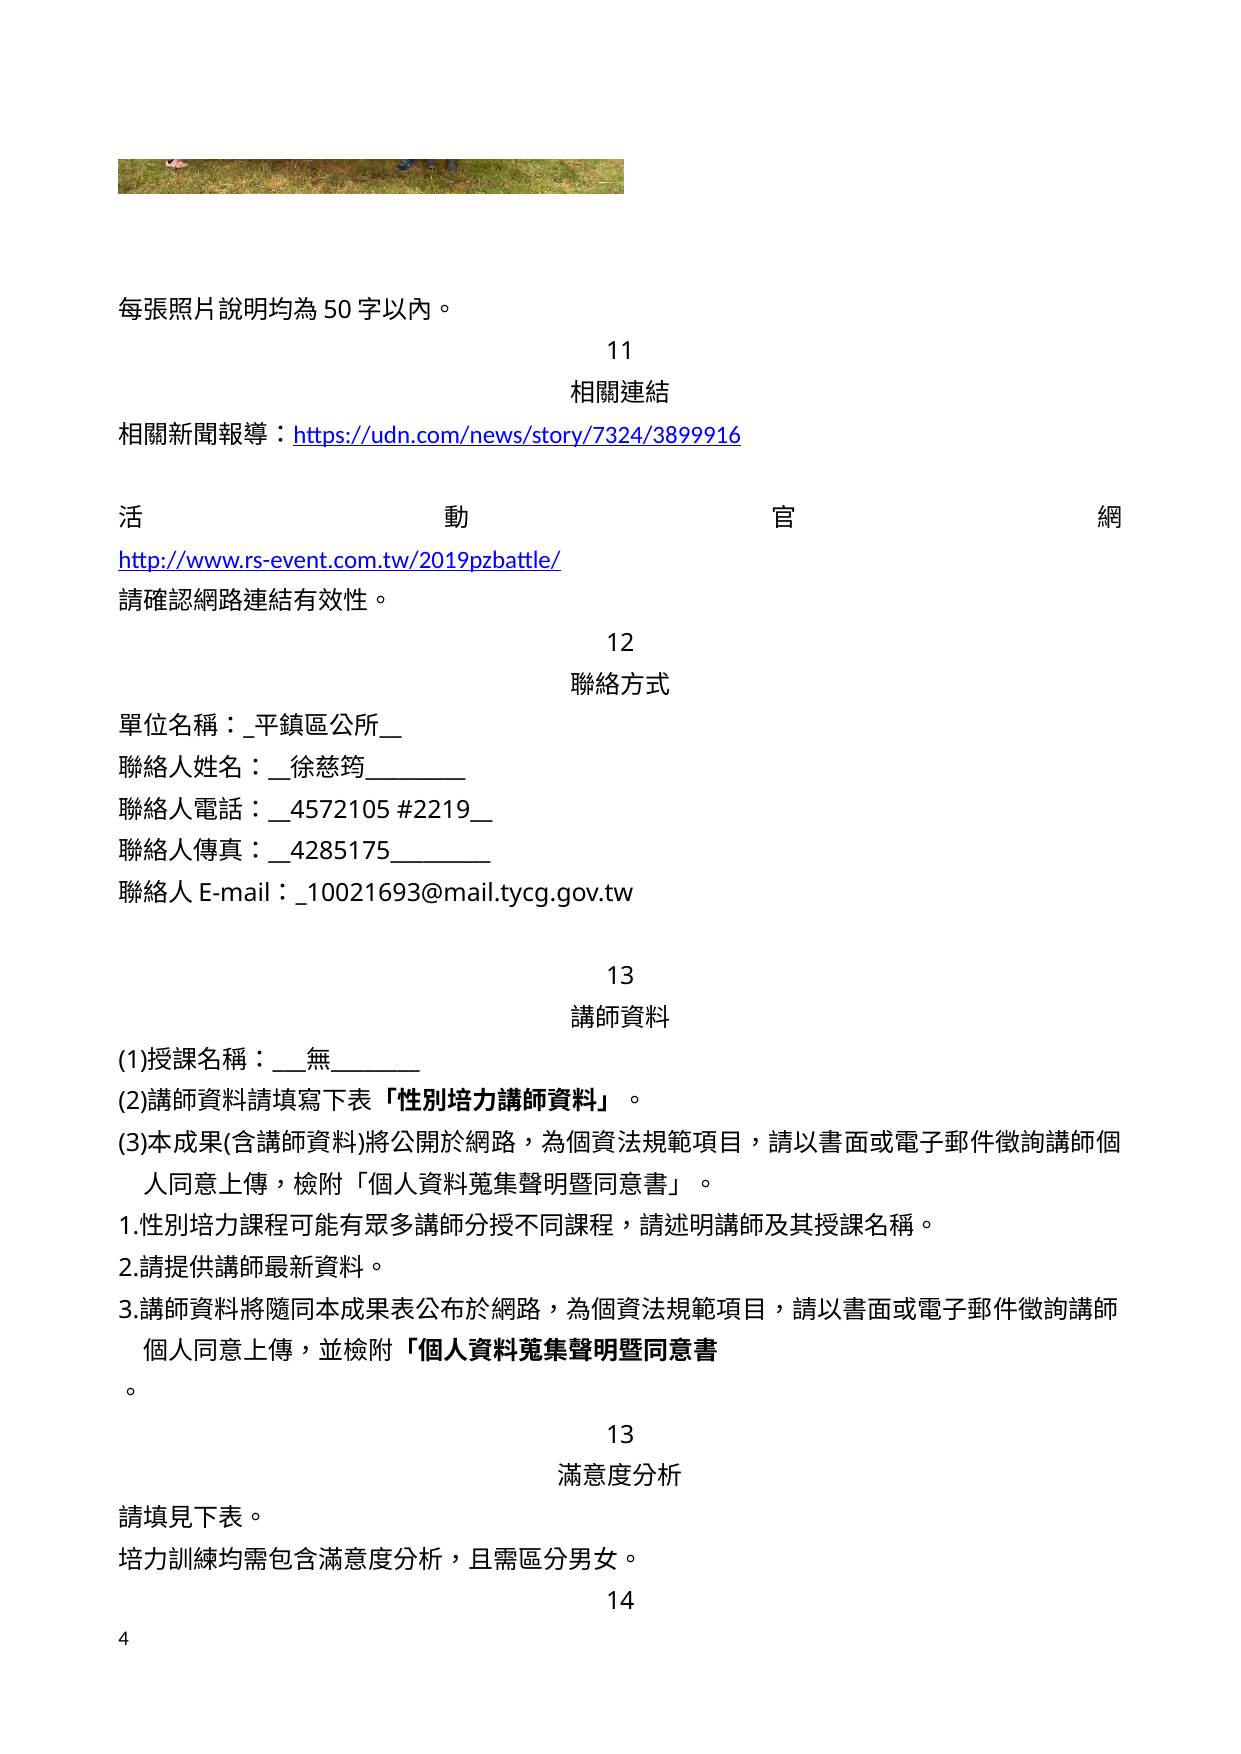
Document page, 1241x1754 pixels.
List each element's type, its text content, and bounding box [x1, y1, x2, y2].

text 11 [118, 326, 1122, 368]
text 滿意度分析 [118, 1451, 1122, 1493]
text 培力訓練均需包含滿意度分析，且需區分男女。 [118, 1535, 1122, 1576]
text 每張照片說明均為50字以內。 [118, 285, 1122, 326]
text 1.性別培力課程可能有眾多講師分授不同課程，請述明講師及其授課名稱。 [118, 1201, 1122, 1243]
text 聯絡人E-mail：_10021693@mail.tycg.gov.tw [118, 868, 1122, 910]
text 相關連結 [118, 368, 1122, 410]
text 活動官網 http://www.rs-event.com.tw/2019pzbattle/ [118, 493, 1122, 576]
text 聯絡方式 [118, 660, 1122, 701]
text 3.講師資料將隨同本成果表公布於網路，為個資法規範項目，請以書面或電子郵件徵詢講師個人同意上傳，並檢附「個人資料蒐集聲明暨同意書 [118, 1285, 1122, 1368]
text 講師資料 [118, 993, 1122, 1035]
text 12 [118, 618, 1122, 660]
text (2)講師資料請填寫下表「性別培力講師資料」。 [118, 1076, 1122, 1118]
text 13 [118, 951, 1122, 993]
text 13 [118, 1410, 1122, 1451]
text 聯絡人傳真：__4285175_________ [118, 826, 1122, 868]
text (1)授課名稱：___無________ [118, 1035, 1122, 1076]
text 聯絡人電話：__4572105 #2219__ [118, 785, 1122, 826]
text 單位名稱：_平鎮區公所__ [118, 701, 1122, 743]
picture [118, 159, 624, 194]
text 請確認網路連結有效性。 [118, 576, 1122, 618]
text 聯絡人姓名：__徐慈筠_________ [118, 743, 1122, 785]
text 。 [118, 1368, 1122, 1410]
text 2.請提供講師最新資料。 [118, 1243, 1122, 1285]
text 請填見下表。 [118, 1493, 1122, 1535]
text (3)本成果(含講師資料)將公開於網路，為個資法規範項目，請以書面或電子郵件徵詢講師個人同意上傳，檢附「個人資料蒐集聲明暨同意書」。 [118, 1118, 1122, 1201]
text 14 [118, 1576, 1122, 1618]
text 相關新聞報導：https://udn.com/news/story/7324/3899916 [118, 410, 1122, 451]
